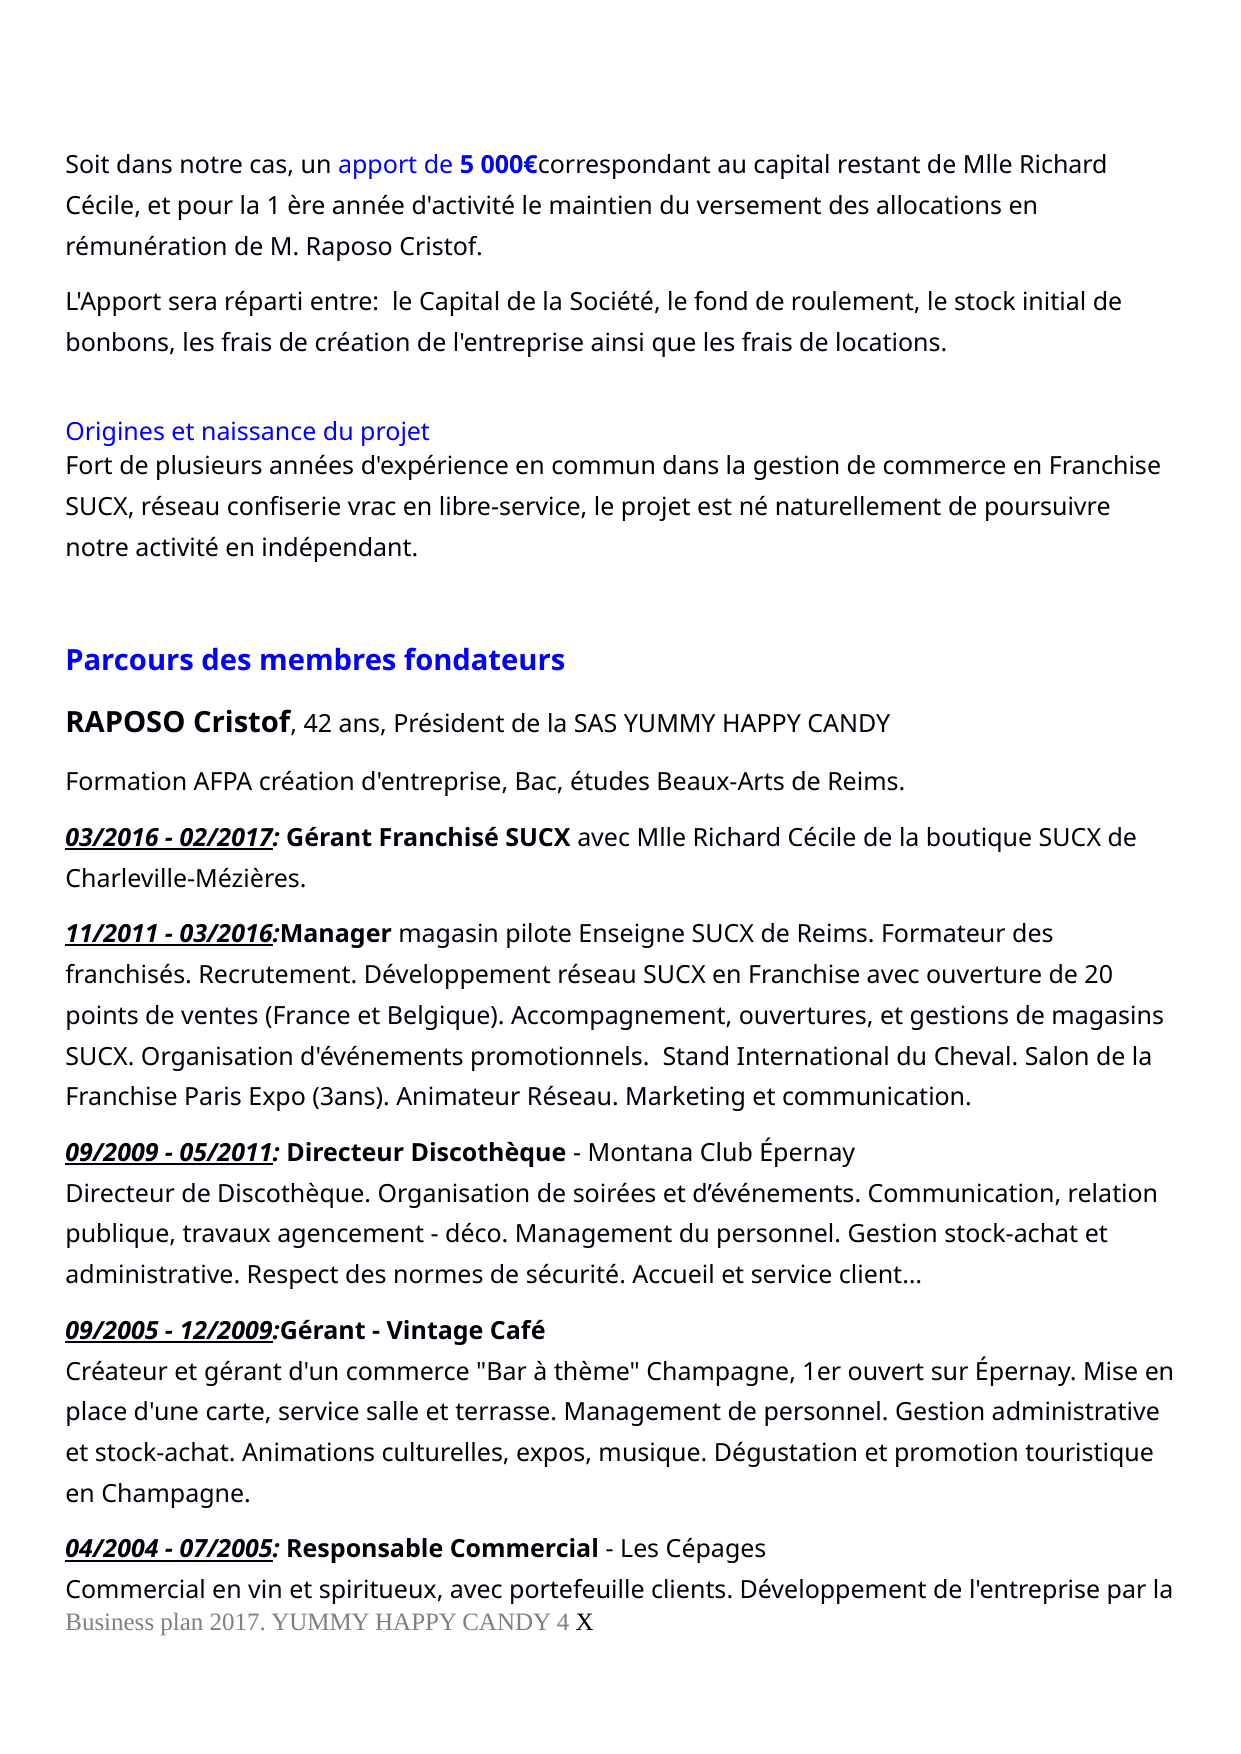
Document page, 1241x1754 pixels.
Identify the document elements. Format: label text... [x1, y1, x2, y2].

text Parcours des membres fondateurs [65, 639, 1177, 679]
text 11/2011 - 03/2016:Manager magasin pilote Enseigne SUCX de Reims. Formateur des franchisés. Recrutement. Développement réseau SUCX en Franchise avec ouverture de 20 points de ventes (France et Belgique). Accompagnement, ouvertures, et gestions de magasins SUCX. Organisation d'événements promotionnels. Stand International du Cheval. Salon de la Franchise Paris Expo (3ans). Animateur Réseau. Marketing et communication. [65, 916, 1177, 1113]
text Formation AFPA création d'entreprise, Bac, études Beaux-Arts de Reims. [65, 764, 1177, 798]
text Fort de plusieurs années d'expérience en commun dans la gestion de commerce en Franchise SUCX, réseau confiserie vrac en libre-service, le projet est né naturellement de poursuivre notre activité en indépendant. [65, 448, 1177, 563]
text 03/2016 - 02/2017: Gérant Franchisé SUCX avec Mlle Richard Cécile de la boutique SUCX de Charleville-Mézières. [65, 819, 1177, 894]
text 04/2004 - 07/2005: Responsable Commercial - Les Cépages Commercial en vin et spiritueux, avec portefeuille clients. Développement de l'entreprise par la [65, 1531, 1177, 1606]
text Soit dans notre cas, un apport de 5 000€correspondant au capital restant de Mlle Richard Cécile, et pour la 1 ère année d'activité le maintien du versement des allocations en rémunération de M. Raposo Cristof. [65, 147, 1177, 263]
text RAPOSO Cristof, 42 ans, Président de la SAS YUMMY HAPPY CANDY [65, 702, 1177, 741]
text 09/2005 - 12/2009:Gérant - Vintage Café Créateur et gérant d'un commerce "Bar à thème" Champagne, 1er ouvert sur Épernay. Mise en place d'une carte, service salle et terrasse. Management de personnel. Gestion administrative et stock-achat. Animations culturelles, expos, musique. Dégustation et promotion touristique en Champagne. [65, 1312, 1177, 1510]
text 09/2009 - 05/2011: Directeur Discothèque - Montana Club Épernay Directeur de Discothèque. Organisation de soirées et d’événements. Communication, relation publique, travaux agencement - déco. Management du personnel. Gestion stock-achat et administrative. Respect des normes de sécurité. Accueil et service client… [65, 1134, 1177, 1291]
text L'Apport sera réparti entre: le Capital de la Société, le fond de roulement, le stock initial de bonbons, les frais de création de l'entreprise ainsi que les frais de locations. [65, 284, 1177, 393]
text Origines et naissance du projet [65, 414, 1177, 448]
